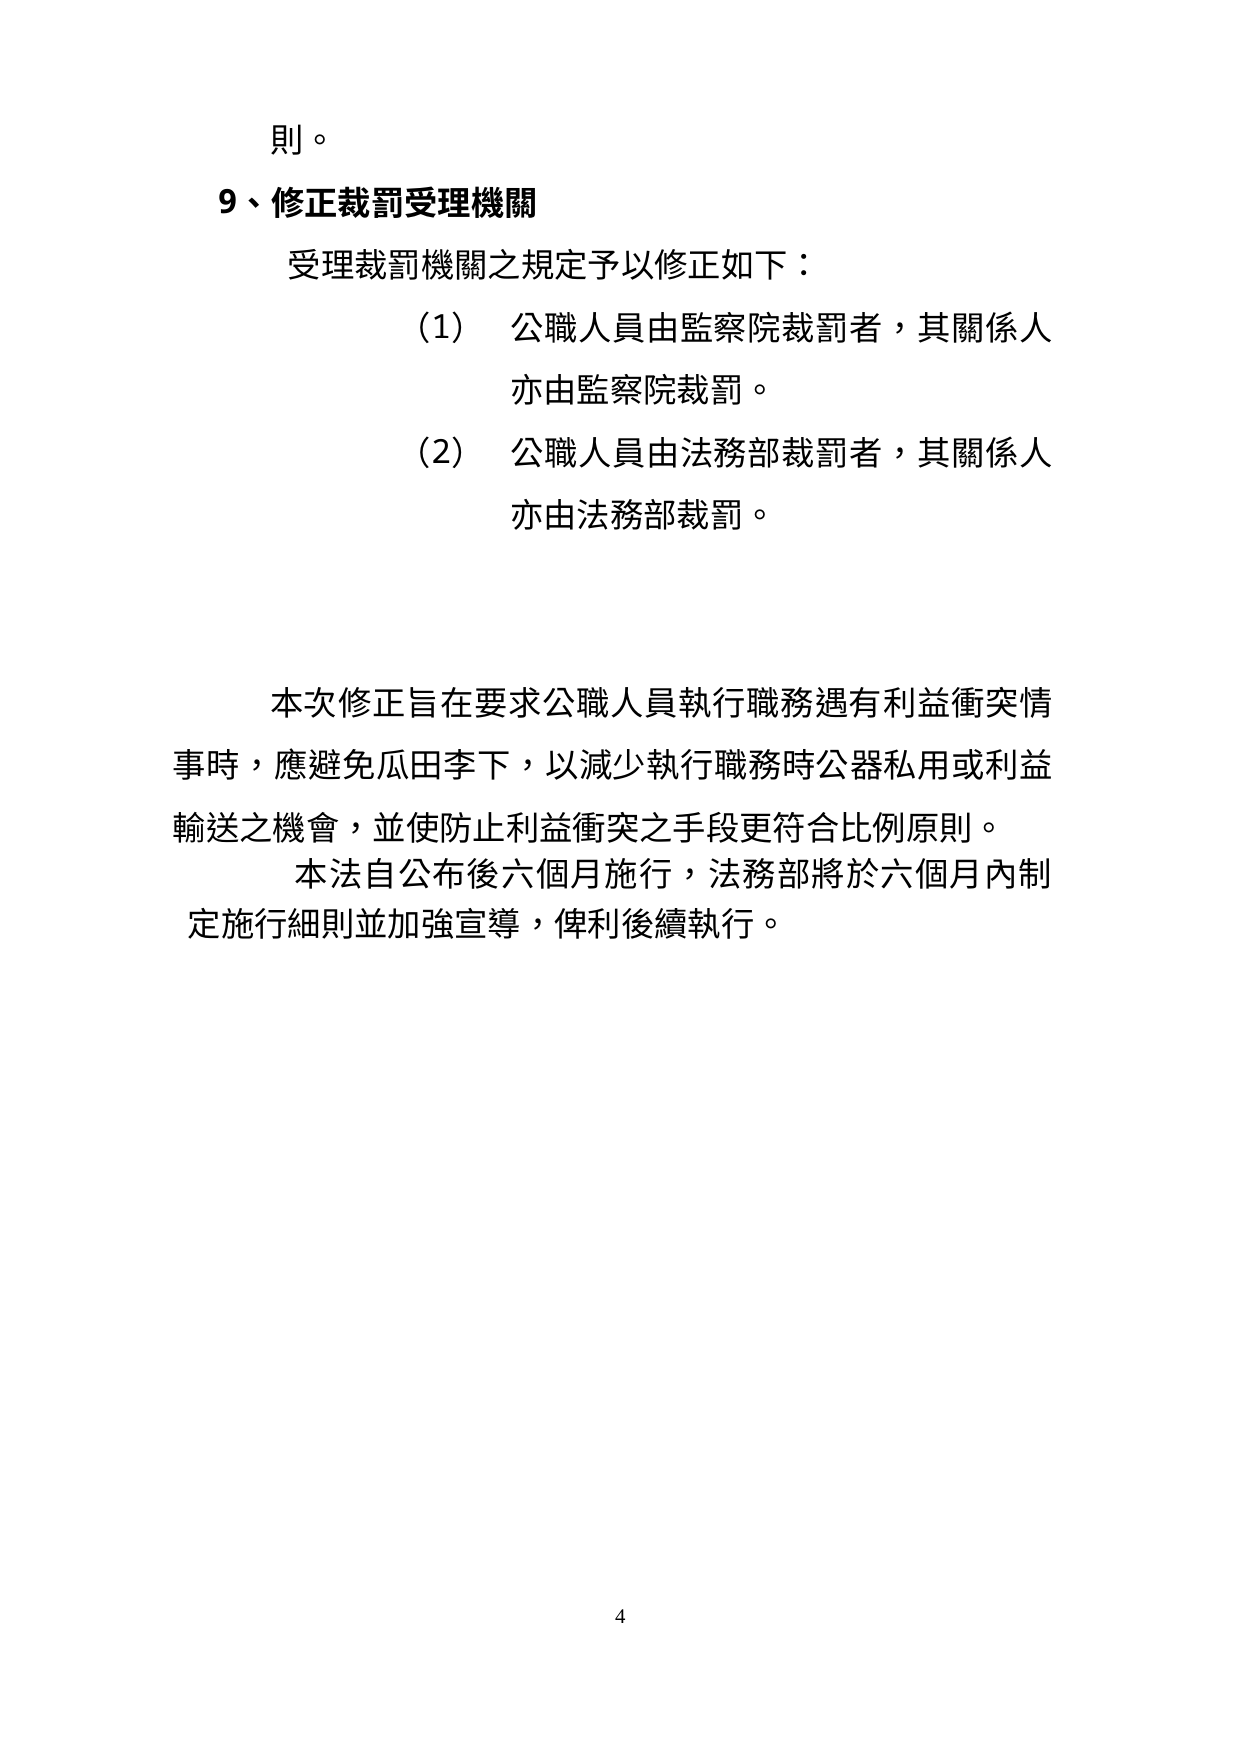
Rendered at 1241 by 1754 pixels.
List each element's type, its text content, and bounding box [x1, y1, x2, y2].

list 修正裁罰受理機關 [217, 159, 1053, 221]
text 則。 [270, 96, 1053, 159]
text 受理裁罰機關之規定予以修正如下： [187, 221, 1053, 284]
list 公職人員由監察院裁罰者，其關係人亦由監察院裁罰。 [397, 284, 1053, 409]
text 本次修正旨在要求公職人員執行職務遇有利益衝突情事時，應避免瓜田李下，以減少執行職務時公器私用或利益輸送之機會，並使防止利益衝突之手段更符合比例原則。 [173, 659, 1053, 846]
text 本法自公布後六個月施行，法務部將於六個月內制定施行細則並加強宣導，俾利後續執行。 [187, 846, 1053, 946]
list 公職人員由法務部裁罰者，其關係人亦由法務部裁罰。 [397, 409, 1053, 534]
